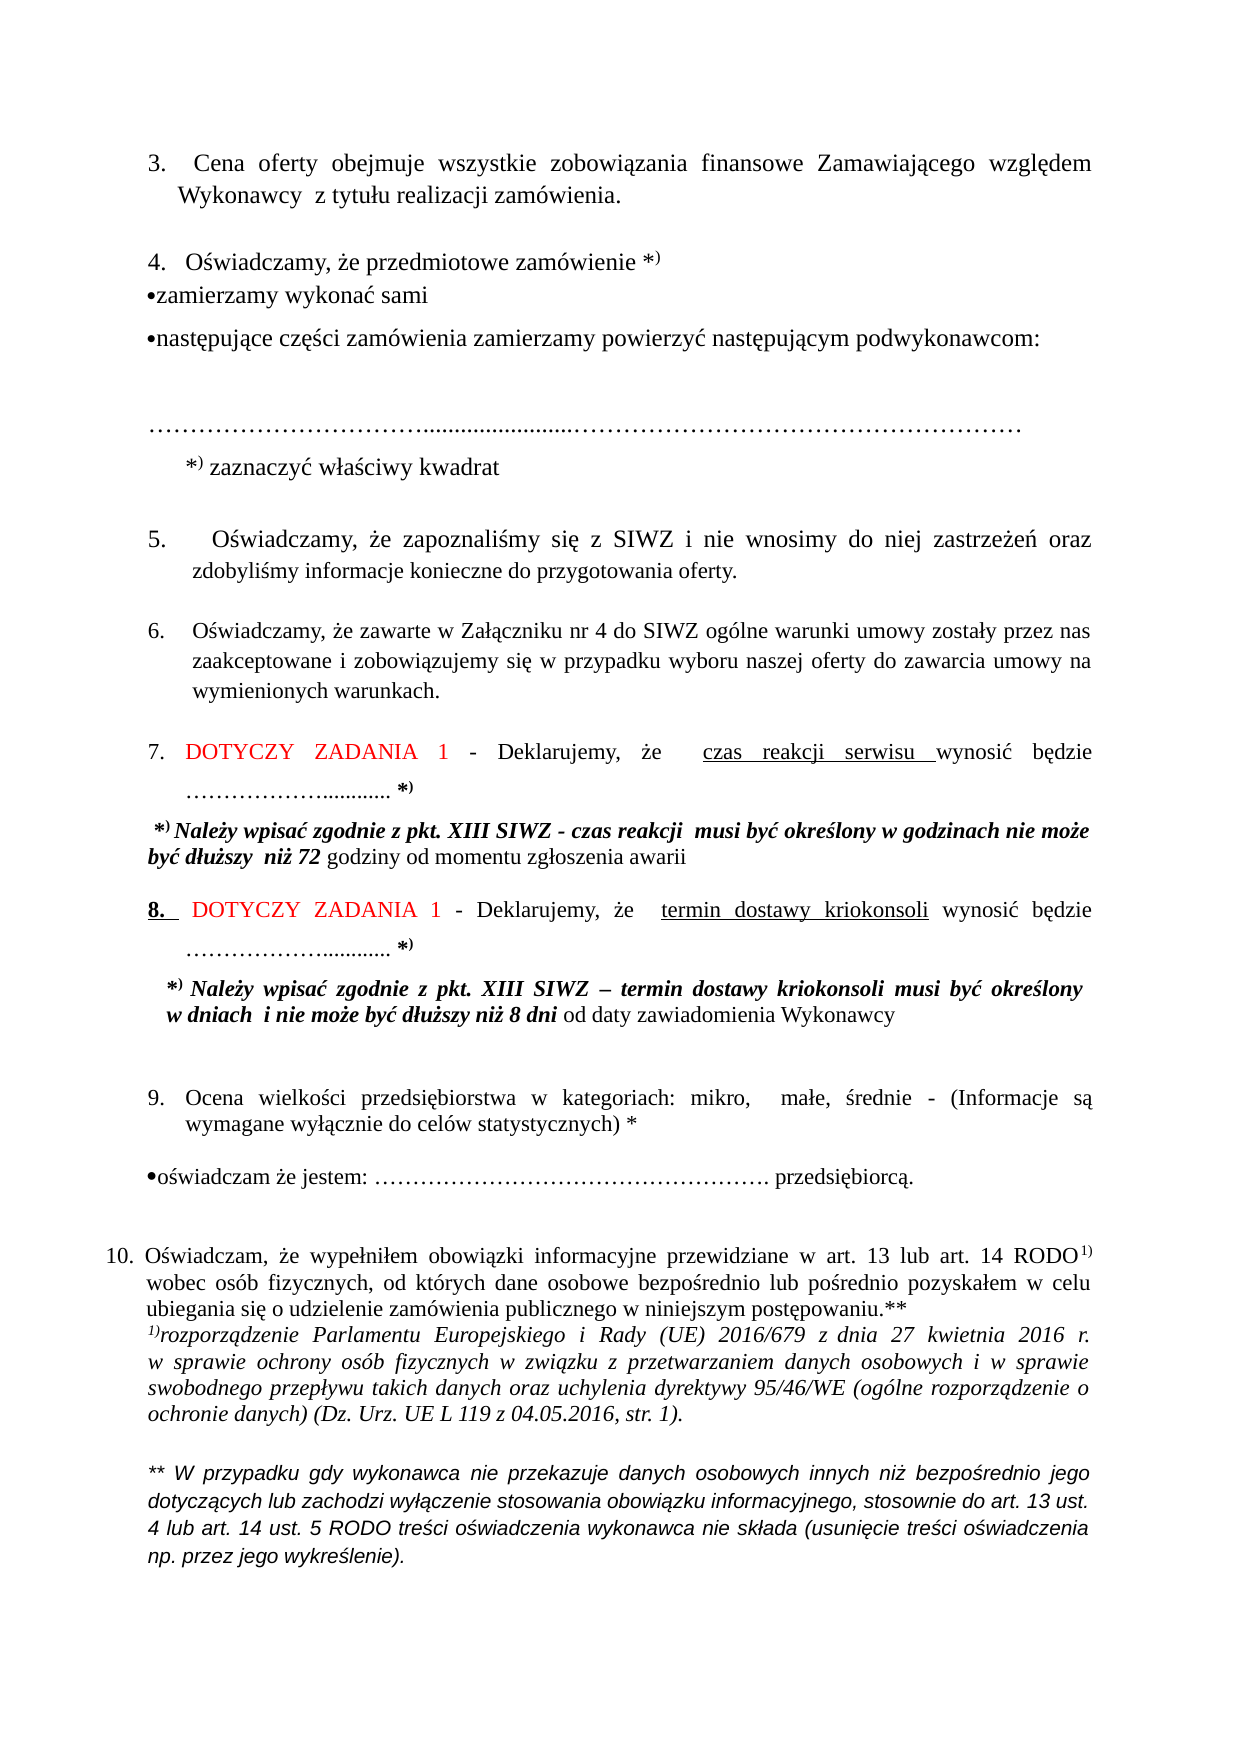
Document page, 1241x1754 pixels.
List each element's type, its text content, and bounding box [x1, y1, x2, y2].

list następujące części zamówienia zamierzamy powierzyć następującym podwykonawcom: [148, 323, 1093, 352]
text 5. Oświadczamy, że zapoznaliśmy się z SIWZ i nie wnosimy do niej zastrzeżeń oraz zdobyliśmy informacje konieczne do przygotowania oferty. [148, 524, 1093, 583]
list oświadczam że jestem: ……………………………………………. przedsiębiorcą. [148, 1163, 1093, 1189]
text 8. DOTYCZY ZADANIA 1 - Deklarujemy, że termin dostawy kriokonsoli wynosić będzie ………………............ *) [148, 896, 1093, 962]
text ……………………………........................……………………………………………… [148, 409, 1093, 438]
text 3. Cena oferty obejmuje wszystkie zobowiązania finansowe Zamawiającego względem Wykonawcy z tytułu realizacji zamówienia. [148, 148, 1093, 209]
text 9. Ocena wielkości przedsiębiorstwa w kategoriach: mikro, małe, średnie - (Informacje są wymagane wyłącznie do celów statystycznych) * [148, 1084, 1093, 1137]
text *) Należy wpisać zgodnie z pkt. XIII SIWZ - czas reakcji musi być określony w godzinach nie może być dłuższy niż 72 godziny od momentu zgłoszenia awarii [148, 817, 1093, 869]
text 7. DOTYCZY ZADANIA 1 - Deklarujemy, że czas reakcji serwisu wynosić będzie ………………............ *) [148, 738, 1093, 804]
text 4. Oświadczamy, że przedmiotowe zamówienie *) [148, 247, 1093, 275]
text 6. Oświadczamy, że zawarte w Załączniku nr 4 do SIWZ ogólne warunki umowy zostały przez nas zaakceptowane i zobowiązujemy się w przypadku wyboru naszej oferty do zawarcia umowy na wymienionych warunkach. [148, 617, 1093, 704]
list zamierzamy wykonać sami [148, 280, 1093, 308]
text *) Należy wpisać zgodnie z pkt. XIII SIWZ – termin dostawy kriokonsoli musi być określony w dniach i nie może być dłuższy niż 8 dni od daty zawiadomienia Wykonawcy [148, 975, 1093, 1028]
text ** W przypadku gdy wykonawca nie przekazuje danych osobowych innych niż bezpośrednio jego dotyczących lub zachodzi wyłączenie stosowania obowiązku informacyjnego, stosownie do art. 13 ust. 4 lub art. 14 ust. 5 RODO treści oświadczenia wykonawca nie składa (usunięcie treści oświadczenia np. przez jego wykreślenie). [148, 1461, 1093, 1568]
text *) zaznaczyć właściwy kwadrat [148, 452, 1161, 481]
text 1)rozporządzenie Parlamentu Europejskiego i Rady (UE) 2016/679 z dnia 27 kwietnia 2016 r. w sprawie ochrony osób fizycznych w związku z przetwarzaniem danych osobowych i w sprawie swobodnego przepływu takich danych oraz uchylenia dyrektywy 95/46/WE (ogólne rozporządzenie o ochronie danych) (Dz. Urz. UE L 119 z 04.05.2016, str. 1). [148, 1321, 1093, 1427]
text 10. Oświadczam, że wypełniłem obowiązki informacyjne przewidziane w art. 13 lub art. 14 RODO1) wobec osób fizycznych, od których dane osobowe bezpośrednio lub pośrednio pozyskałem w celu ubiegania się o udzielenie zamówienia publicznego w niniejszym postępowaniu.** [105, 1242, 1093, 1321]
